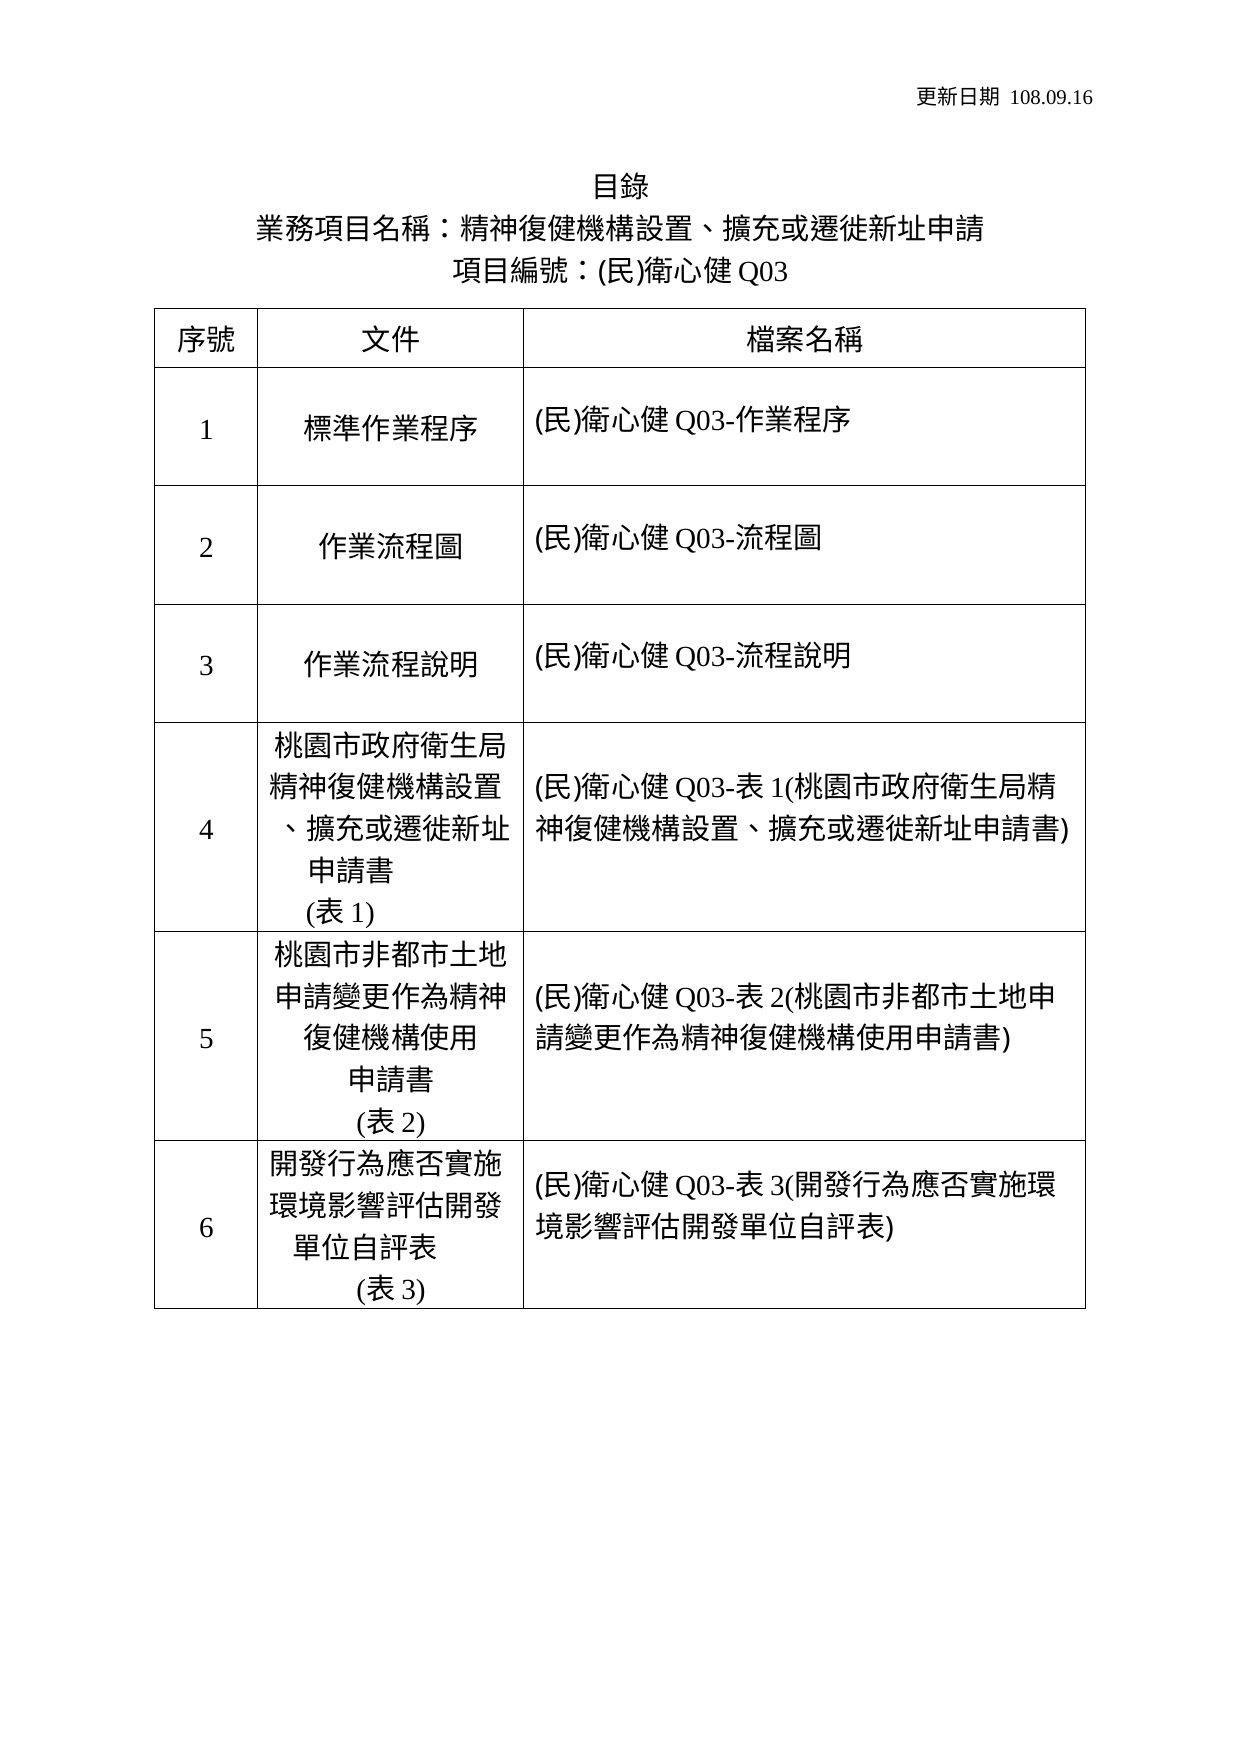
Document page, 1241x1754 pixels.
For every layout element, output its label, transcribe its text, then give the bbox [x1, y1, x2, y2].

table_cell (民)衛心健Q03-流程說明 [524, 605, 1085, 722]
table_cell 開發行為應否實施環境影響評估開發 單位自評表 (表3) [258, 1141, 523, 1308]
table_cell 桃園市非都市土地申請變更作為精神復健機構使用 申請書 (表2) [258, 932, 523, 1140]
table_cell 4 [155, 723, 257, 931]
text 項目編號：(民)衛心健Q03 [148, 248, 1092, 289]
table_cell 作業流程圖 [258, 486, 523, 603]
table_cell (民)衛心健Q03-表1(桃園市政府衛生局精神復健機構設置、擴充或遷徙新址申請書) [524, 723, 1085, 931]
table_header 文件 [258, 309, 523, 367]
table_cell 1 [155, 368, 257, 485]
table_cell (民)衛心健Q03-表3(開發行為應否實施環境影響評估開發單位自評表) [524, 1141, 1085, 1308]
table_cell (民)衛心健Q03-流程圖 [524, 486, 1085, 603]
table_header 檔案名稱 [524, 309, 1085, 367]
table_cell (民)衛心健Q03-表2(桃園市非都市土地申請變更作為精神復健機構使用申請書) [524, 932, 1085, 1140]
table_header 序號 [155, 309, 257, 367]
table_cell 作業流程說明 [258, 605, 523, 722]
text 業務項目名稱：精神復健機構設置、擴充或遷徙新址申請 [148, 206, 1092, 248]
table_cell 3 [155, 605, 257, 722]
table_cell 標準作業程序 [258, 368, 523, 485]
text 目錄 [148, 164, 1092, 206]
table_cell 6 [155, 1141, 257, 1308]
table_cell 桃園市政府衛生局 精神復健機構設置 、擴充或遷徙新址 申請書 (表1) [258, 723, 523, 931]
table_cell (民)衛心健Q03-作業程序 [524, 368, 1085, 485]
table_cell 5 [155, 932, 257, 1140]
table_cell 2 [155, 486, 257, 603]
